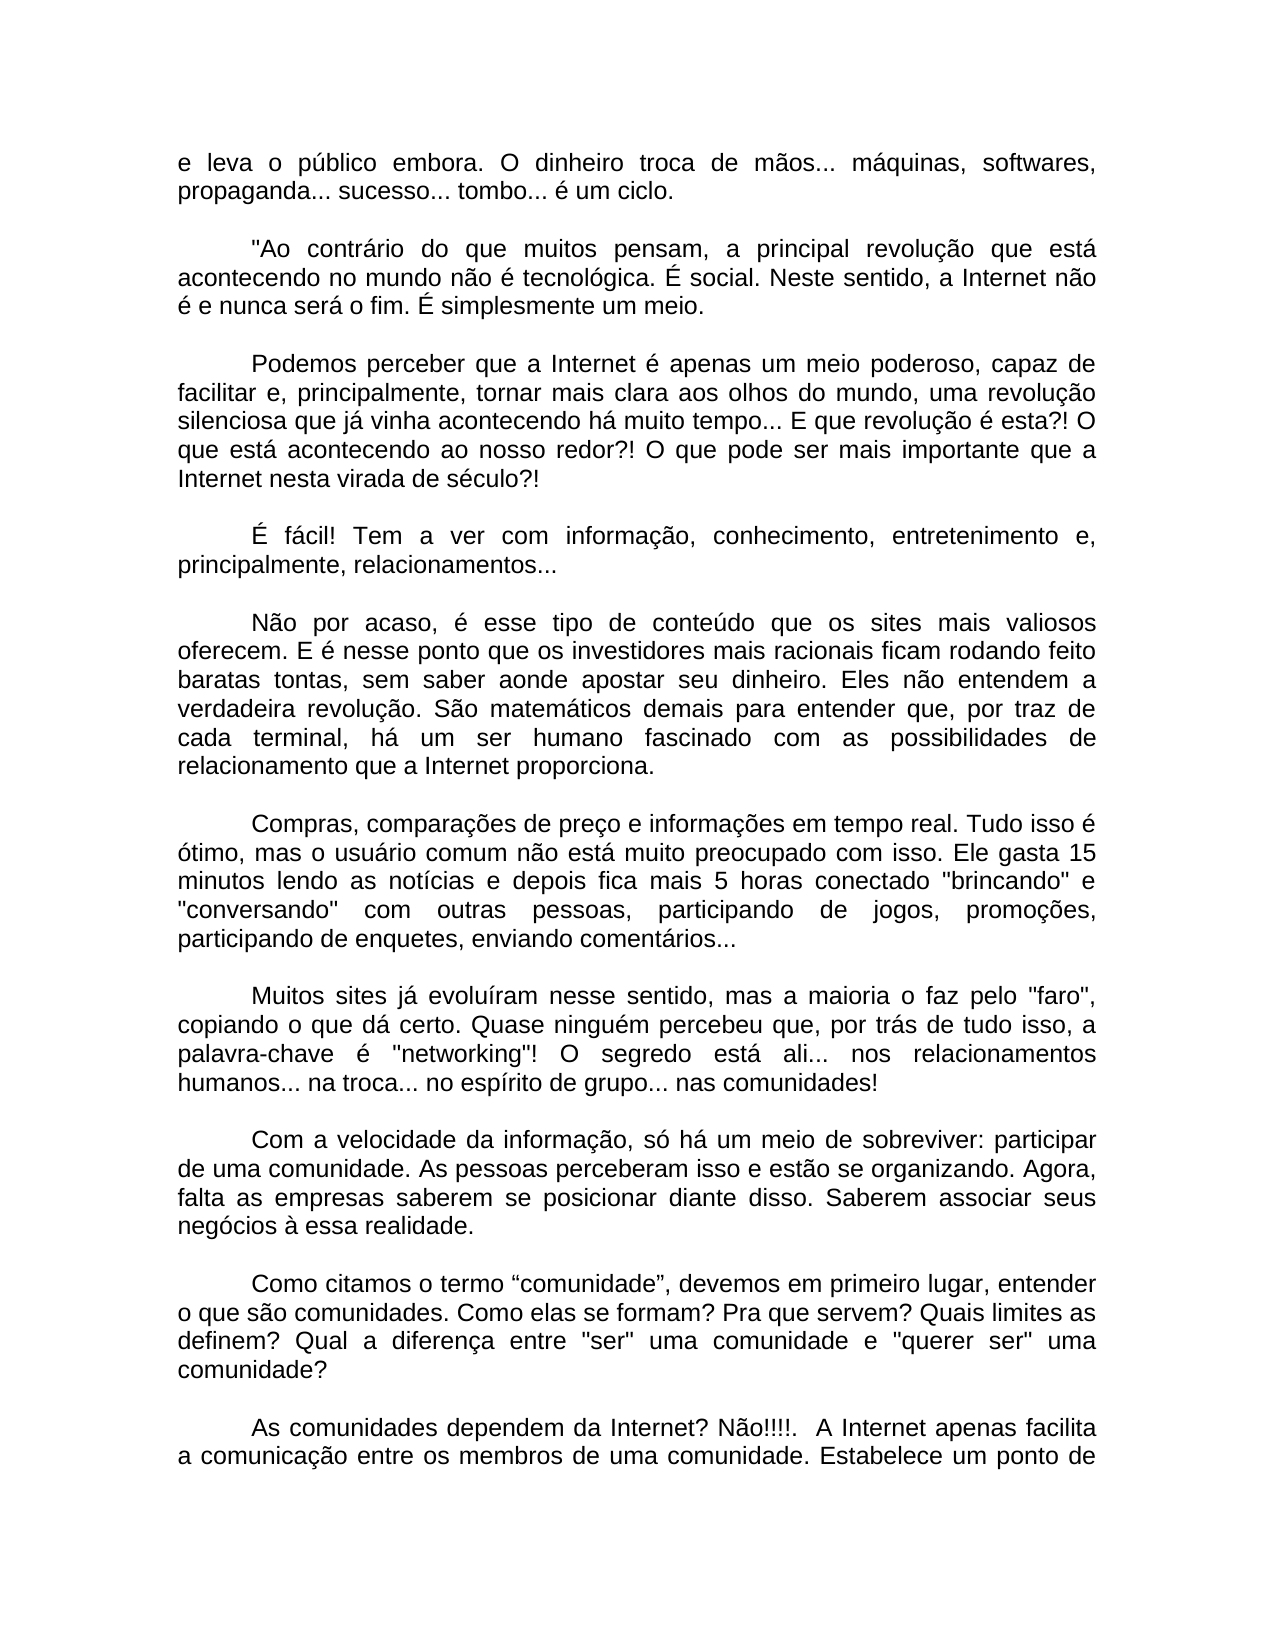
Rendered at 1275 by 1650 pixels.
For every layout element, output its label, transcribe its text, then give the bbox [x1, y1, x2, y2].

text Podemos perceber que a Internet é apenas um meio poderoso, capaz de facilitar e, principalmente, tornar mais clara aos olhos do mundo, uma revolução silenciosa que já vinha acontecendo há muito tempo... E que revolução é esta?! O que está acontecendo ao nosso redor?! O que pode ser mais importante que a Internet nesta virada de século?! [177, 349, 1098, 493]
text É fácil! Tem a ver com informação, conhecimento, entretenimento e, principalmente, relacionamentos... [177, 521, 1098, 579]
text Como citamos o termo “comunidade”, devemos em primeiro lugar, entender o que são comunidades. Como elas se formam? Pra que servem? Quais limites as definem? Qual a diferença entre "ser" uma comunidade e "querer ser" uma comunidade? [177, 1269, 1098, 1384]
text As comunidades dependem da Internet? Não!!!!. A Internet apenas facilita a comunicação entre os membros de uma comunidade. Estabelece um ponto de [177, 1413, 1098, 1470]
text "Ao contrário do que muitos pensam, a principal revolução que está acontecendo no mundo não é tecnológica. É social. Neste sentido, a Internet não é e nunca será o fim. É simplesmente um meio. [177, 234, 1098, 320]
text Muitos sites já evoluíram nesse sentido, mas a maioria o faz pelo "faro", copiando o que dá certo. Quase ninguém percebeu que, por trás de tudo isso, a palavra-chave é "networking"! O segredo está ali... nos relacionamentos humanos... na troca... no espírito de grupo... nas comunidades! [177, 981, 1098, 1096]
text Compras, comparações de preço e informações em tempo real. Tudo isso é ótimo, mas o usuário comum não está muito preocupado com isso. Ele gasta 15 minutos lendo as notícias e depois fica mais 5 horas conectado "brincando" e "conversando" com outras pessoas, participando de jogos, promoções, participando de enquetes, enviando comentários... [177, 809, 1098, 953]
text Não por acaso, é esse tipo de conteúdo que os sites mais valiosos oferecem. E é nesse ponto que os investidores mais racionais ficam rodando feito baratas tontas, sem saber aonde apostar seu dinheiro. Eles não entendem a verdadeira revolução. São matemáticos demais para entender que, por traz de cada terminal, há um ser humano fascinado com as possibilidades de relacionamento que a Internet proporciona. [177, 608, 1098, 780]
text e leva o público embora. O dinheiro troca de mãos... máquinas, softwares, propaganda... sucesso... tombo... é um ciclo. [177, 148, 1098, 205]
text Com a velocidade da informação, só há um meio de sobreviver: participar de uma comunidade. As pessoas perceberam isso e estão se organizando. Agora, falta as empresas saberem se posicionar diante disso. Saberem associar seus negócios à essa realidade. [177, 1125, 1098, 1240]
